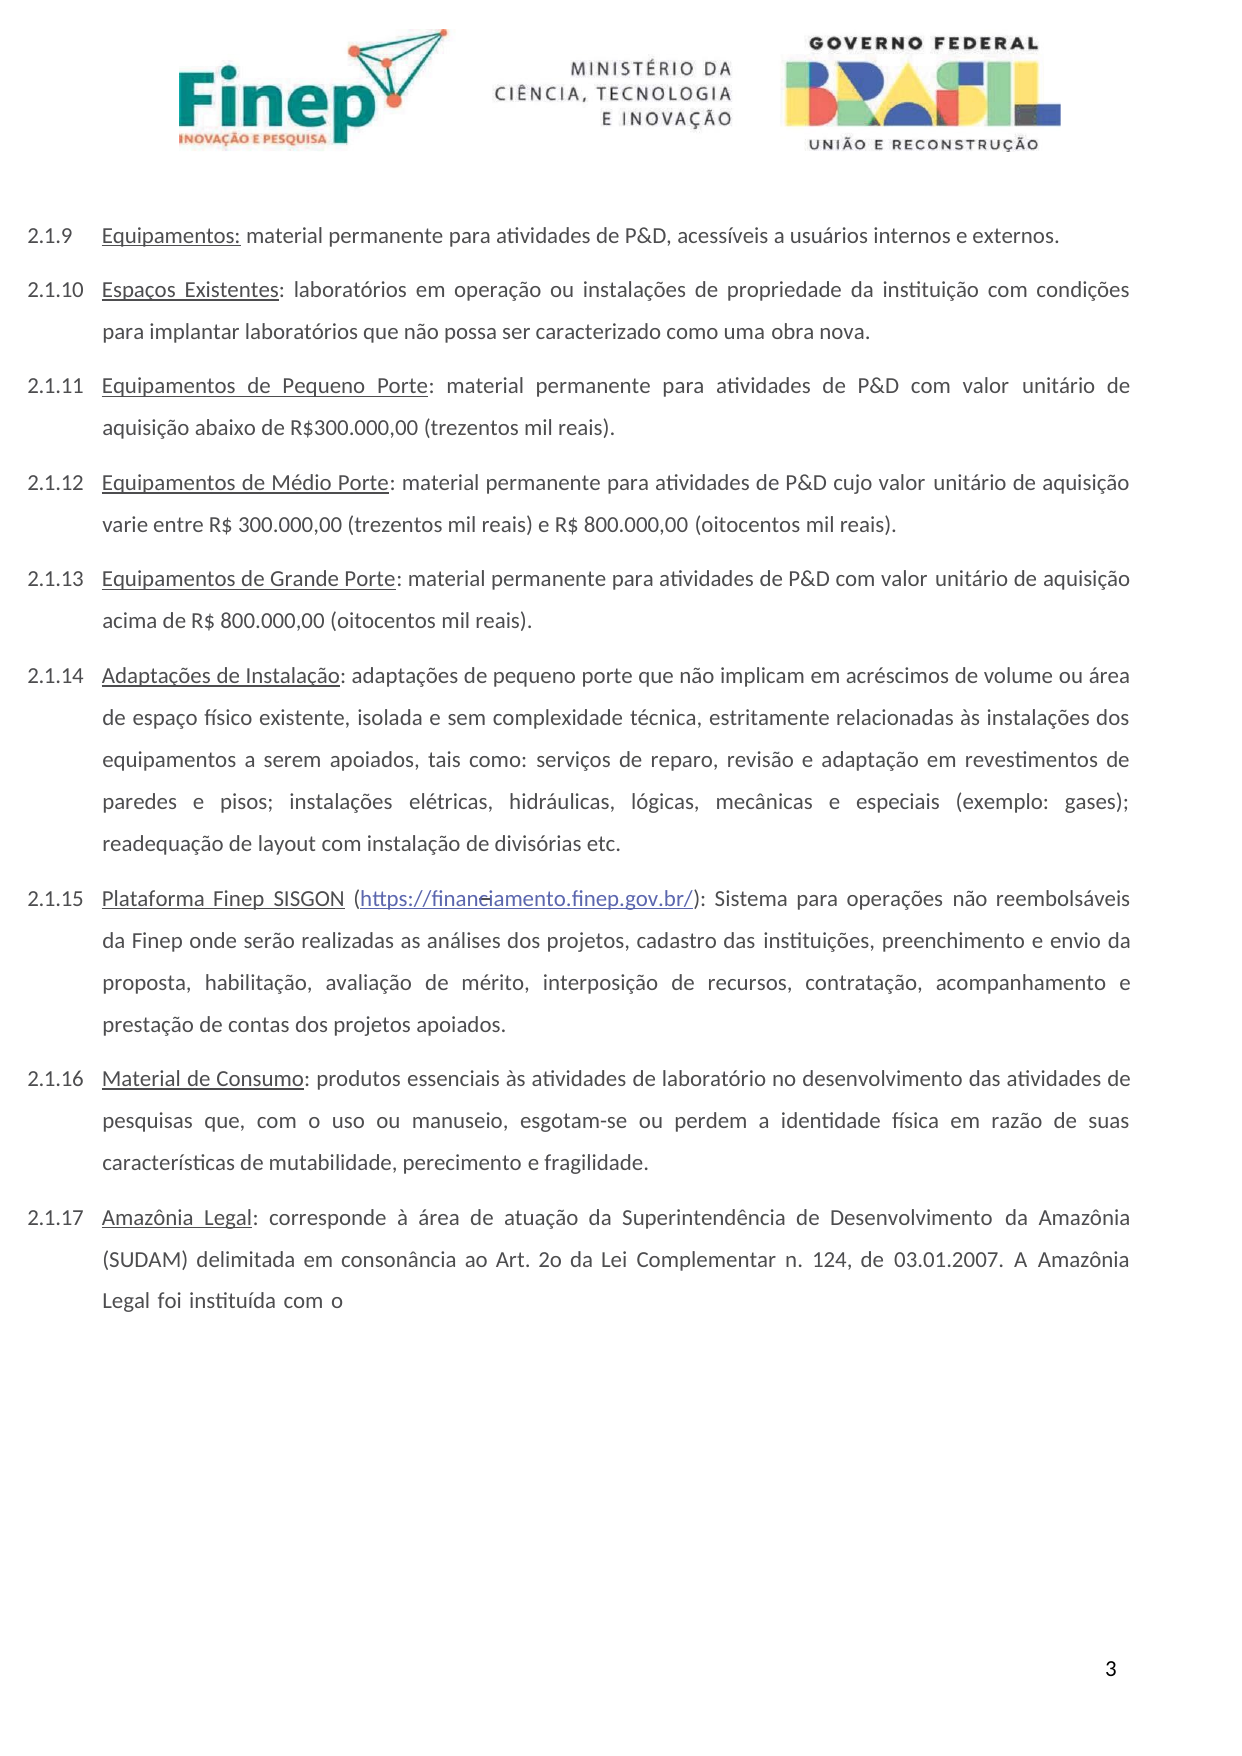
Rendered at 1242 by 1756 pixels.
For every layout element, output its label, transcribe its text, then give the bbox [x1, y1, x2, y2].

list Equipamentos de Médio Porte: material permanente para atividades de P&D cujo valor unitário de aquisição varie entre R$ 300.000,00 (trezentos mil reais) e R$ 800.000,00 (oitocentos mil reais). [27, 468, 1130, 538]
list Equipamentos: material permanente para atividades de P&D, acessíveis a usuários internos e externos. [27, 221, 1130, 249]
list Equipamentos de Grande Porte: material permanente para atividades de P&D com valor unitário de aquisição acima de R$ 800.000,00 (oitocentos mil reais). [27, 564, 1130, 634]
list Adaptações de Instalação: adaptações de pequeno porte que não implicam em acréscimos de volume ou área de espaço físico existente, isolada e sem complexidade técnica, estritamente relacionadas às instalações dos equipamentos a serem apoiados, tais como: serviços de reparo, revisão e adaptação em revestimentos de paredes e pisos; instalações elétricas, hidráulicas, lógicas, mecânicas e especiais (exemplo: gases); readequação de layout com instalação de divisórias etc. [27, 661, 1131, 857]
list Amazônia Legal: corresponde à área de atuação da Superintendência de Desenvolvimento da Amazônia (SUDAM) delimitada em consonância ao Art. 2o da Lei Complementar n. 124, de 03.01.2007. A Amazônia Legal foi instituída com o [27, 1203, 1130, 1315]
list Equipamentos de Pequeno Porte: material permanente para atividades de P&D com valor unitário de aquisição abaixo de R$300.000,00 (trezentos mil reais). [27, 372, 1131, 442]
list Espaços Existentes: laboratórios em operação ou instalações de propriedade da instituição com condições para implantar laboratórios que não possa ser caracterizado como uma obra nova. [27, 275, 1130, 345]
list Material de Consumo: produtos essenciais às atividades de laboratório no desenvolvimento das atividades de pesquisas que, com o uso ou manuseio, esgotam-se ou perdem a identidade física em razão de suas características de mutabilidade, perecimento e fragilidade. [27, 1064, 1131, 1176]
list Plataforma Finep SISGON (https://financiamento.finep.gov.br/): Sistema para operações não reembolsáveis da Finep onde serão realizadas as análises dos projetos, cadastro das instituições, preenchimento e envio da proposta, habilitação, avaliação de mérito, interposição de recursos, contratação, acompanhamento e prestação de contas dos projetos apoiados. [27, 884, 1131, 1038]
